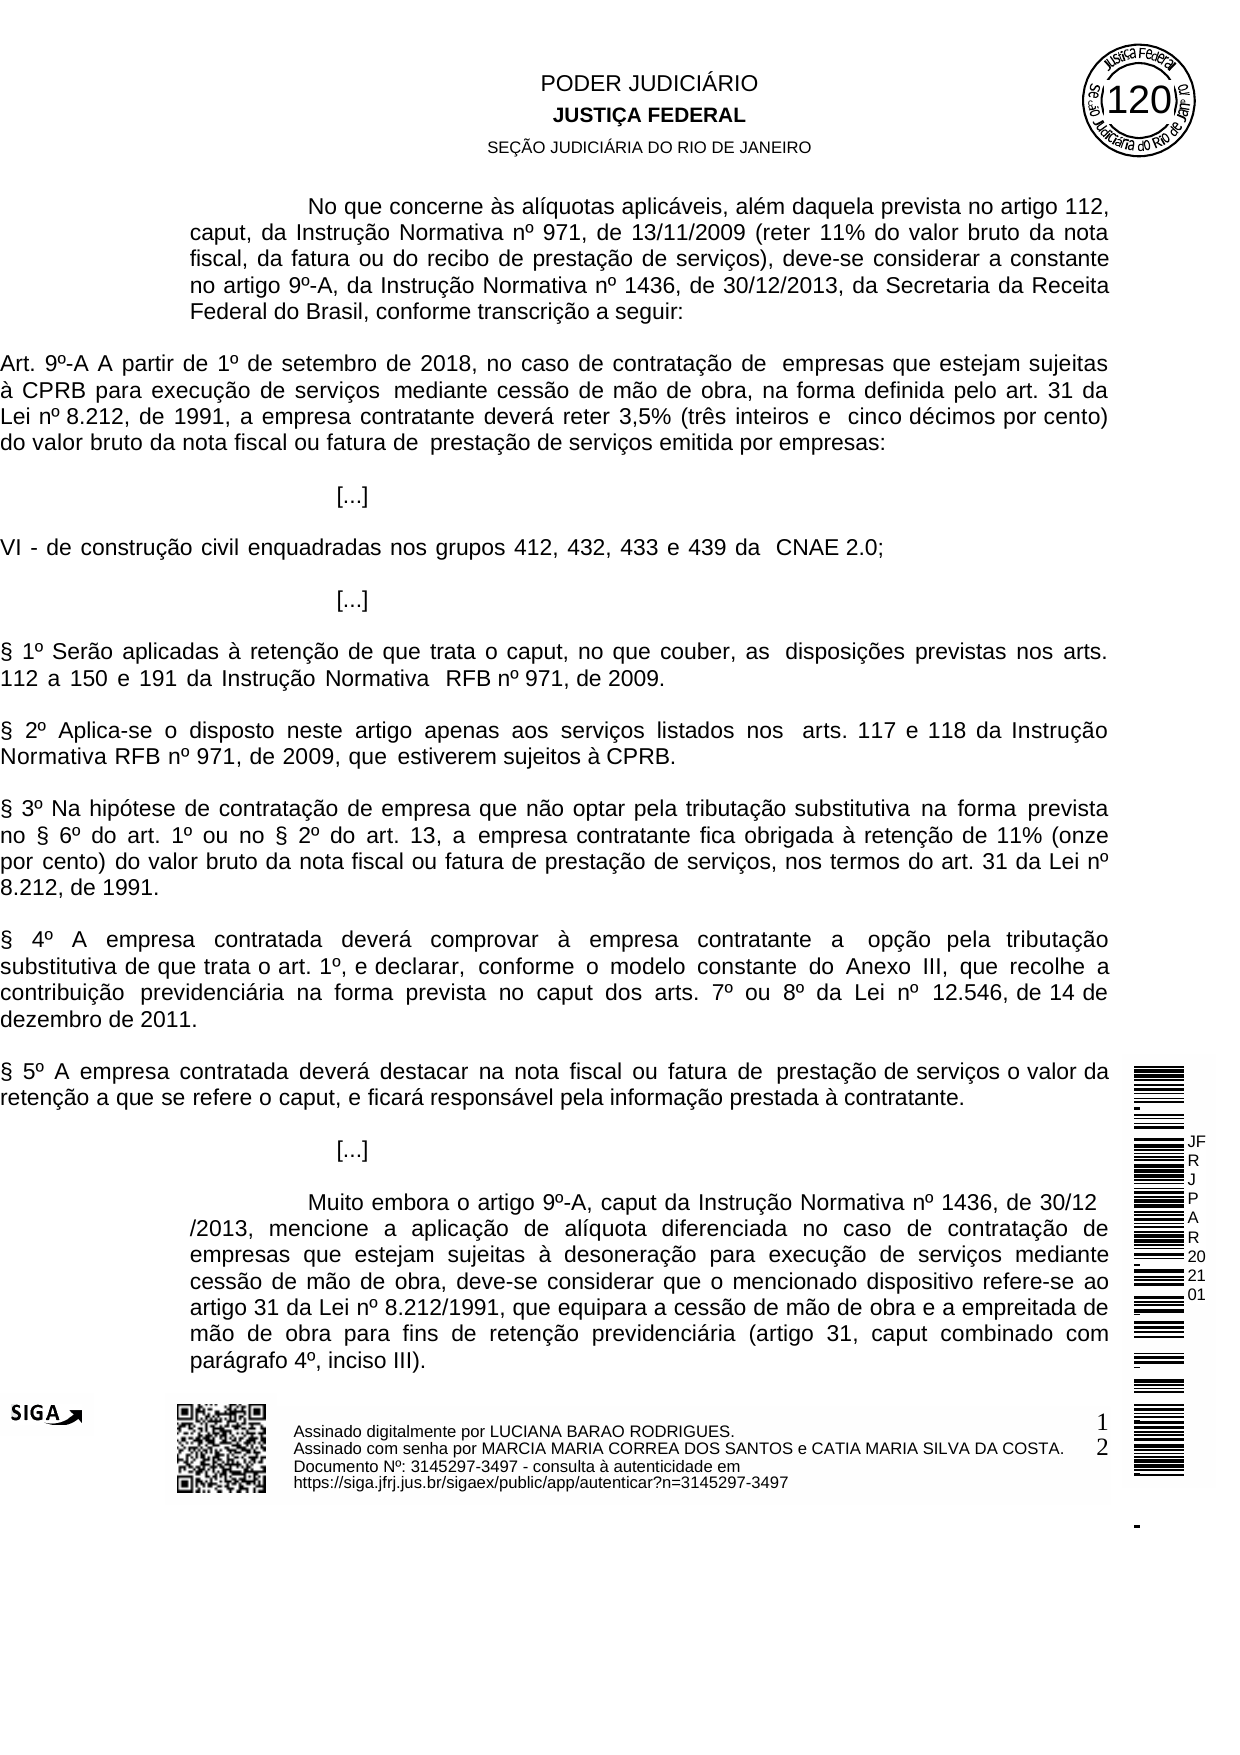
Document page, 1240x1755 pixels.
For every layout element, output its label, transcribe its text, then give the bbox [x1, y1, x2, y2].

text No que concerne às alíquotas aplicáveis, além daquela prevista no artigo 112, caput, da Instrução Normativa nº 971, de 13/11/2009 (reter 11% do valor bruto da nota fiscal, da fatura ou do recibo de prestação de serviços), deve-se considerar a constante no artigo 9º-A, da Instrução Normativa nº 1436, de 30/12/2013, da Secretaria da Receita Federal do Brasil, conforme transcrição a seguir: [189, 193, 1109, 324]
text § 3º Na hipótese de contratação de empresa que não optar pela tributação substitutiva na forma prevista no § 6º do art. 1º ou no § 2º do art. 13, a empresa contratante fica obrigada à retenção de 11% (onze por cento) do valor bruto da nota fiscal ou fatura de prestação de serviços, nos termos do art. 31 da Lei nº 8.212, de 1991. [0, 795, 1109, 901]
text ç [1088, 97, 1100, 106]
text Art. 9º-A A partir de 1º de setembro de 2018, no caso de contratação de empresas que estejam sujeitas à CPRB para execução de serviços mediante cessão de mão de obra, na forma definida pelo art. 31 da Lei nº 8.212, de 1991, a empresa contratante deverá reter 3,5% (três inteiros e cinco décimos por cento) do valor bruto da nota fiscal ou fatura de prestação de serviços emitida por empresas: [0, 350, 1109, 456]
text § 5º A empresa contratada deverá destacar na nota fiscal ou fatura de prestação de serviços o valor da retenção a que se refere o caput, e ficará responsável pela informação prestada à contratante. [0, 1058, 1109, 1110]
text § 4º A empresa contratada deverá comprovar à empresa contratante a opção pela tributação substitutiva de que trata o art. 1º, e declarar, conforme o modelo constante do Anexo III, que recolhe a contribuição previdenciária na forma prevista no caput dos arts. 7º ou 8º da Lei nº 12.546, de 14 de dezembro de 2011. [0, 926, 1109, 1032]
text VI - de construção civil enquadradas nos grupos 412, 432, 433 e 439 da CNAE 2.0; [0, 534, 1109, 560]
text JFRJPAR202101361A [1187, 1132, 1206, 1304]
text e [1180, 96, 1192, 105]
text [1217, 1136, 1239, 1163]
text § 2º Aplica-se o disposto neste artigo apenas aos serviços listados nos arts. 117 e 118 da Instrução Normativa RFB nº 971, de 2009, que estiverem sujeitos à CPRB. [0, 717, 1109, 769]
text /2013, mencione a aplicação de alíquota diferenciada no caso de contratação de empresas que estejam sujeitas à desoneração para execução de serviços mediante cessão de mão de obra, deve-se considerar que o mencionado dispositivo refere-se ao artigo 31 da Lei nº 8.212/1991, que equipara a cessão de mão de obra e a empreitada de mão de obra para fins de retenção previdenciária (artigo 31, caput combinado com parágrafo 4º, inciso III). [189, 1215, 1109, 1373]
text [...] [336, 1136, 1122, 1163]
text [...] [336, 482, 1239, 508]
text § 1º Serão aplicadas à retenção de que trata o caput, no que couber, as disposições previstas nos arts. 112 a 150 e 191 da Instrução Normativa RFB nº 971, de 2009. [0, 638, 1109, 691]
text Muito embora o artigo 9º-A, caput da Instrução Normativa nº 1436, de 30/12 [308, 1188, 1122, 1215]
text [...] [336, 586, 1239, 612]
